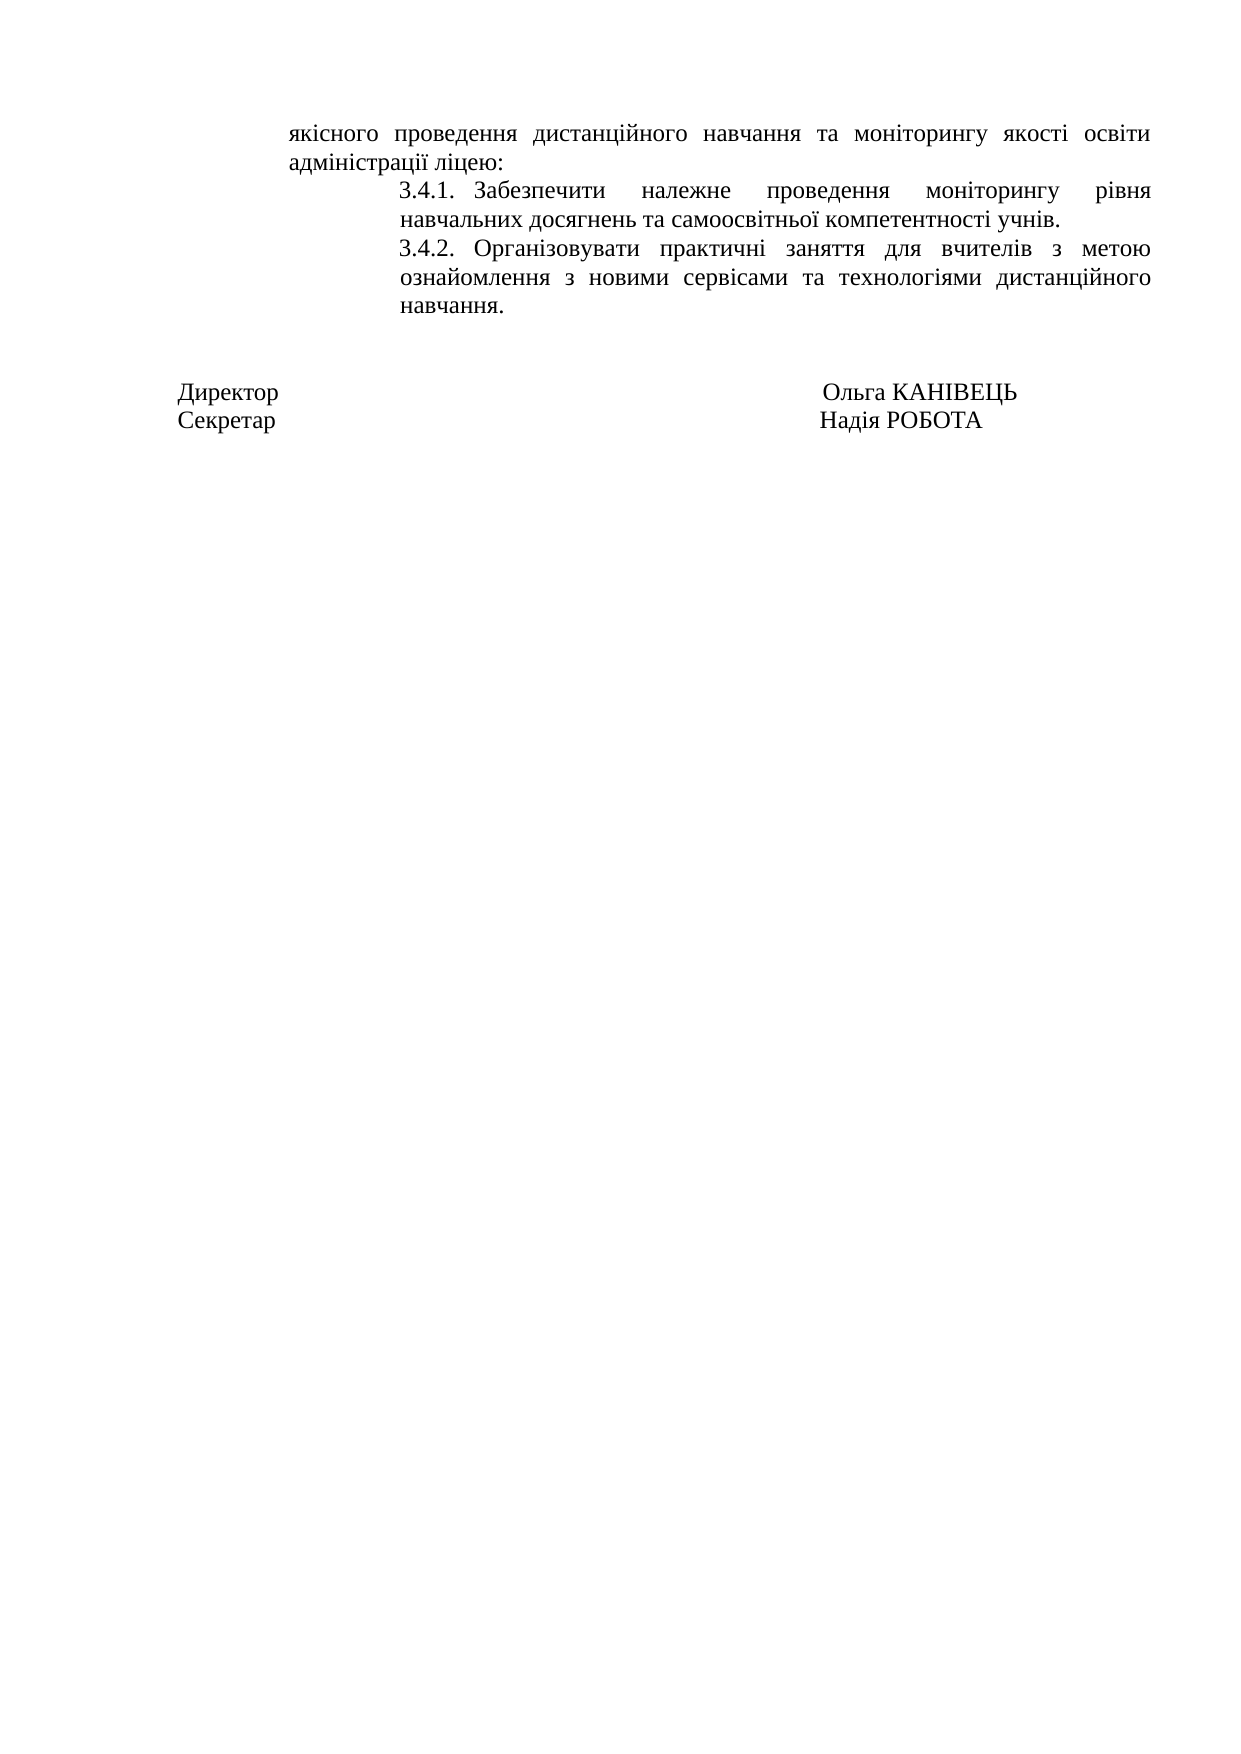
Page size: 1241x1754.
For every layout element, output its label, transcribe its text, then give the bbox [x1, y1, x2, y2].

list Забезпечити належне проведення моніторингу рівня навчальних досягнень та самоосвітньої компетентності учнів. [325, 176, 1152, 233]
text Директор Ольга КАНІВЕЦЬ [177, 377, 1152, 406]
list якісного проведення дистанційного навчання та моніторингу якості освіти адміністрації ліцею: [251, 118, 1152, 176]
list Організовувати практичні заняття для вчителів з метою ознайомлення з новими сервісами та технологіями дистанційного навчання. [325, 233, 1152, 319]
text Секретар Надія РОБОТА [177, 406, 1152, 434]
